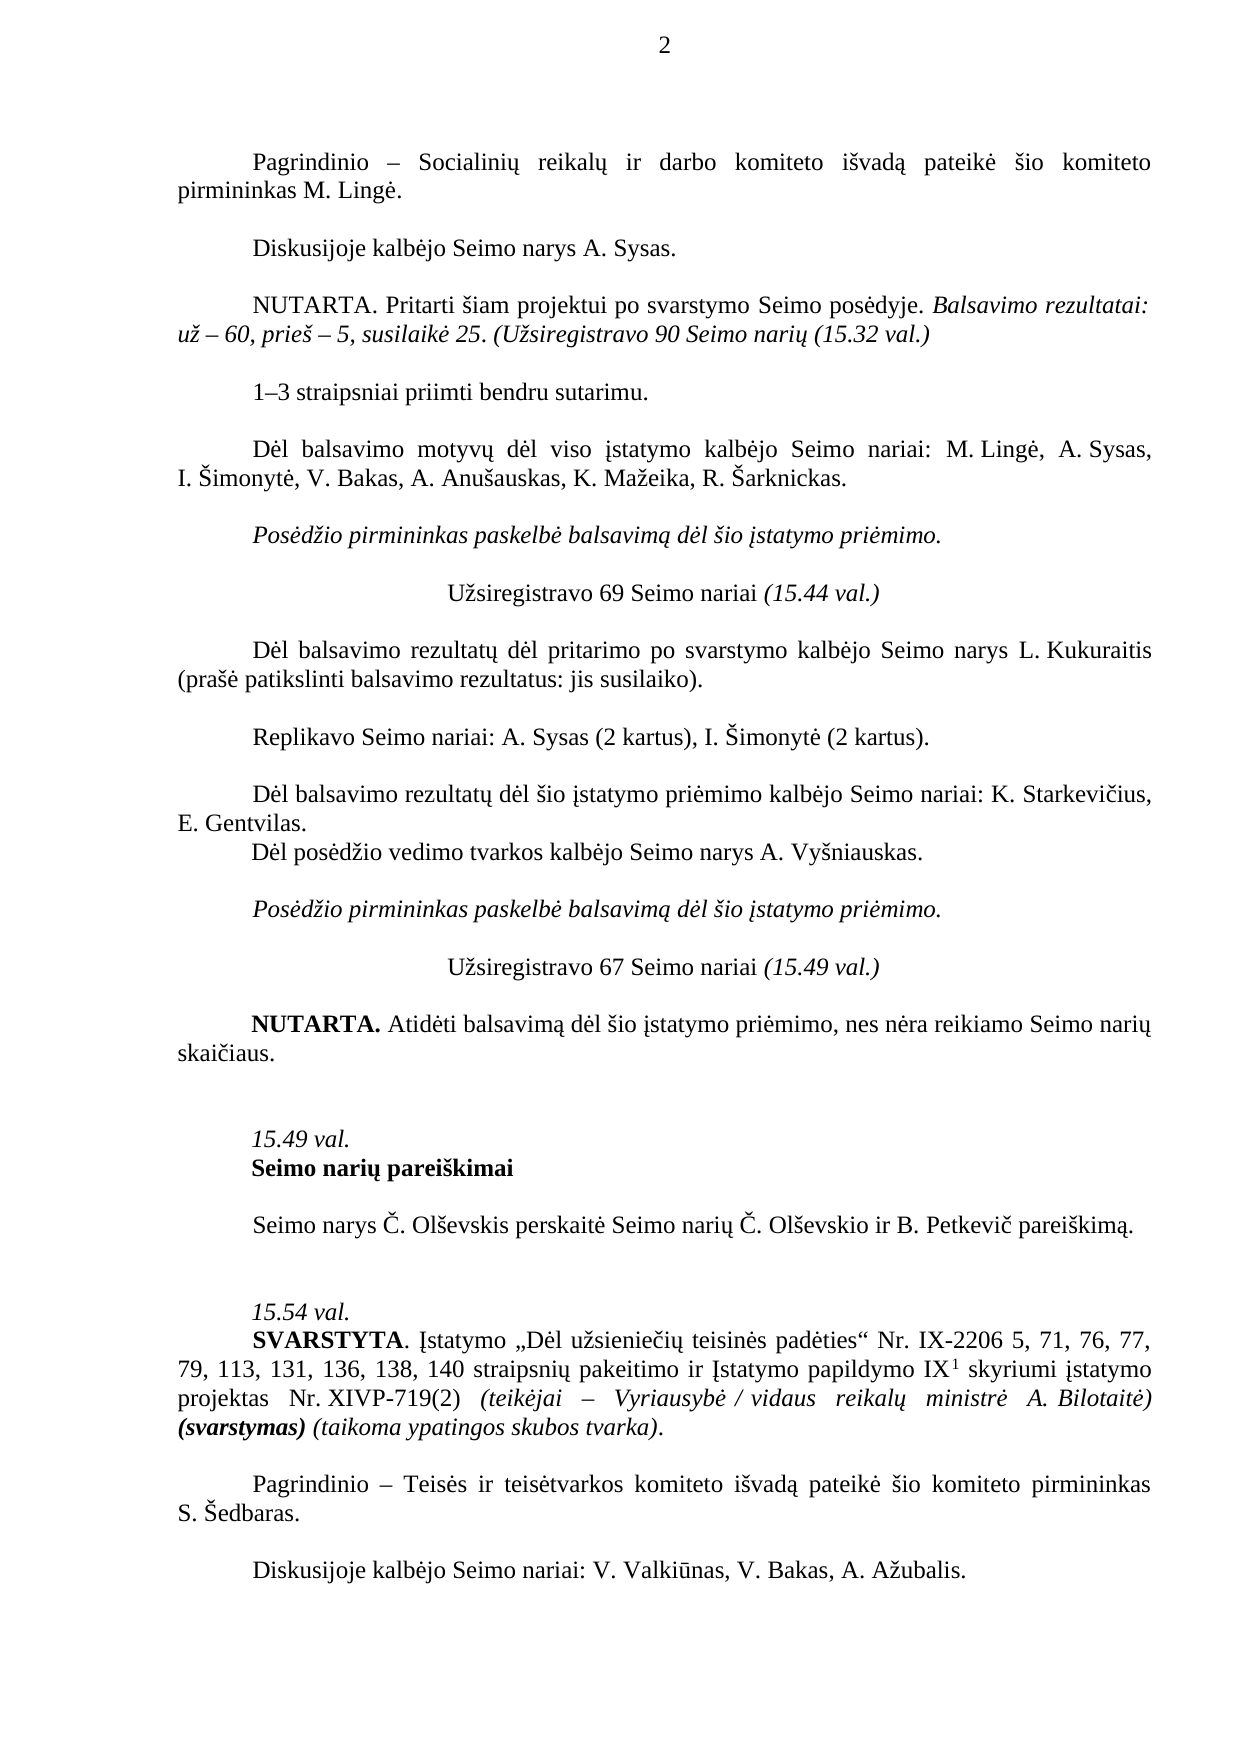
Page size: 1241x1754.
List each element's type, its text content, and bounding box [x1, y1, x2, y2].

text SVARSTYTA. Įstatymo „Dėl užsieniečių teisinės padėties“ Nr. IX-2206 5, 71, 76, 77, 79, 113, 131, 136, 138, 140 straipsnių pakeitimo ir Įstatymo papildymo IX1 skyriumi įstatymo projektas Nr. XIVP-719(2) (teikėjai – Vyriausybė / vidaus reikalų ministrė A. Bilotaitė) (svarstymas) (taikoma ypatingos skubos tvarka). [177, 1326, 1152, 1441]
text Dėl balsavimo rezultatų dėl pritarimo po svarstymo kalbėjo Seimo narys L. Kukuraitis (prašė patikslinti balsavimo rezultatus: jis susilaiko). [177, 636, 1152, 693]
text Užsiregistravo 67 Seimo nariai (15.49 val.) [177, 952, 1152, 981]
text Dėl balsavimo rezultatų dėl šio įstatymo priėmimo kalbėjo Seimo nariai: K. Starkevičius, E. Gentvilas. [177, 779, 1152, 837]
text Diskusijoje kalbėjo Seimo narys A. Sysas. [177, 233, 1152, 262]
text Seimo narys Č. Olševskis perskaitė Seimo narių Č. Olševskio ir B. Petkevič pareiškimą. [177, 1211, 1152, 1239]
text Užsiregistravo 69 Seimo nariai (15.44 val.) [177, 578, 1152, 607]
text Seimo narių pareiškimai [177, 1153, 1152, 1182]
text Dėl balsavimo motyvų dėl viso įstatymo kalbėjo Seimo nariai: M. Lingė, A. Sysas, I. Šimonytė, V. Bakas, A. Anušauskas, K. Mažeika, R. Šarknickas. [177, 434, 1152, 492]
text 15.49 val. [177, 1124, 1152, 1153]
text Diskusijoje kalbėjo Seimo nariai: V. Valkiūnas, V. Bakas, A. Ažubalis. [177, 1556, 1152, 1584]
text Pagrindinio – Socialinių reikalų ir darbo komiteto išvadą pateikė šio komiteto pirmininkas M. Lingė. [177, 147, 1152, 204]
text 1–3 straipsniai priimti bendru sutarimu. [177, 377, 1152, 406]
text Dėl posėdžio vedimo tvarkos kalbėjo Seimo narys A. Vyšniauskas. [177, 837, 1152, 866]
text Pagrindinio – Teisės ir teisėtvarkos komiteto išvadą pateikė šio komiteto pirmininkas S. Šedbaras. [177, 1469, 1152, 1527]
text 15.54 val. [177, 1297, 1152, 1326]
text Posėdžio pirmininkas paskelbė balsavimą dėl šio įstatymo priėmimo. [177, 894, 1152, 923]
text NUTARTA. Pritarti šiam projektui po svarstymo Seimo posėdyje. Balsavimo rezultatai: už – 60, prieš – 5, susilaikė 25. (Užsiregistravo 90 Seimo narių (15.32 val.) [177, 291, 1152, 348]
text NUTARTA. Atidėti balsavimą dėl šio įstatymo priėmimo, nes nėra reikiamo Seimo narių skaičiaus. [177, 1009, 1152, 1067]
text Replikavo Seimo nariai: A. Sysas (2 kartus), I. Šimonytė (2 kartus). [177, 722, 1152, 751]
text Posėdžio pirmininkas paskelbė balsavimą dėl šio įstatymo priėmimo. [177, 521, 1152, 549]
